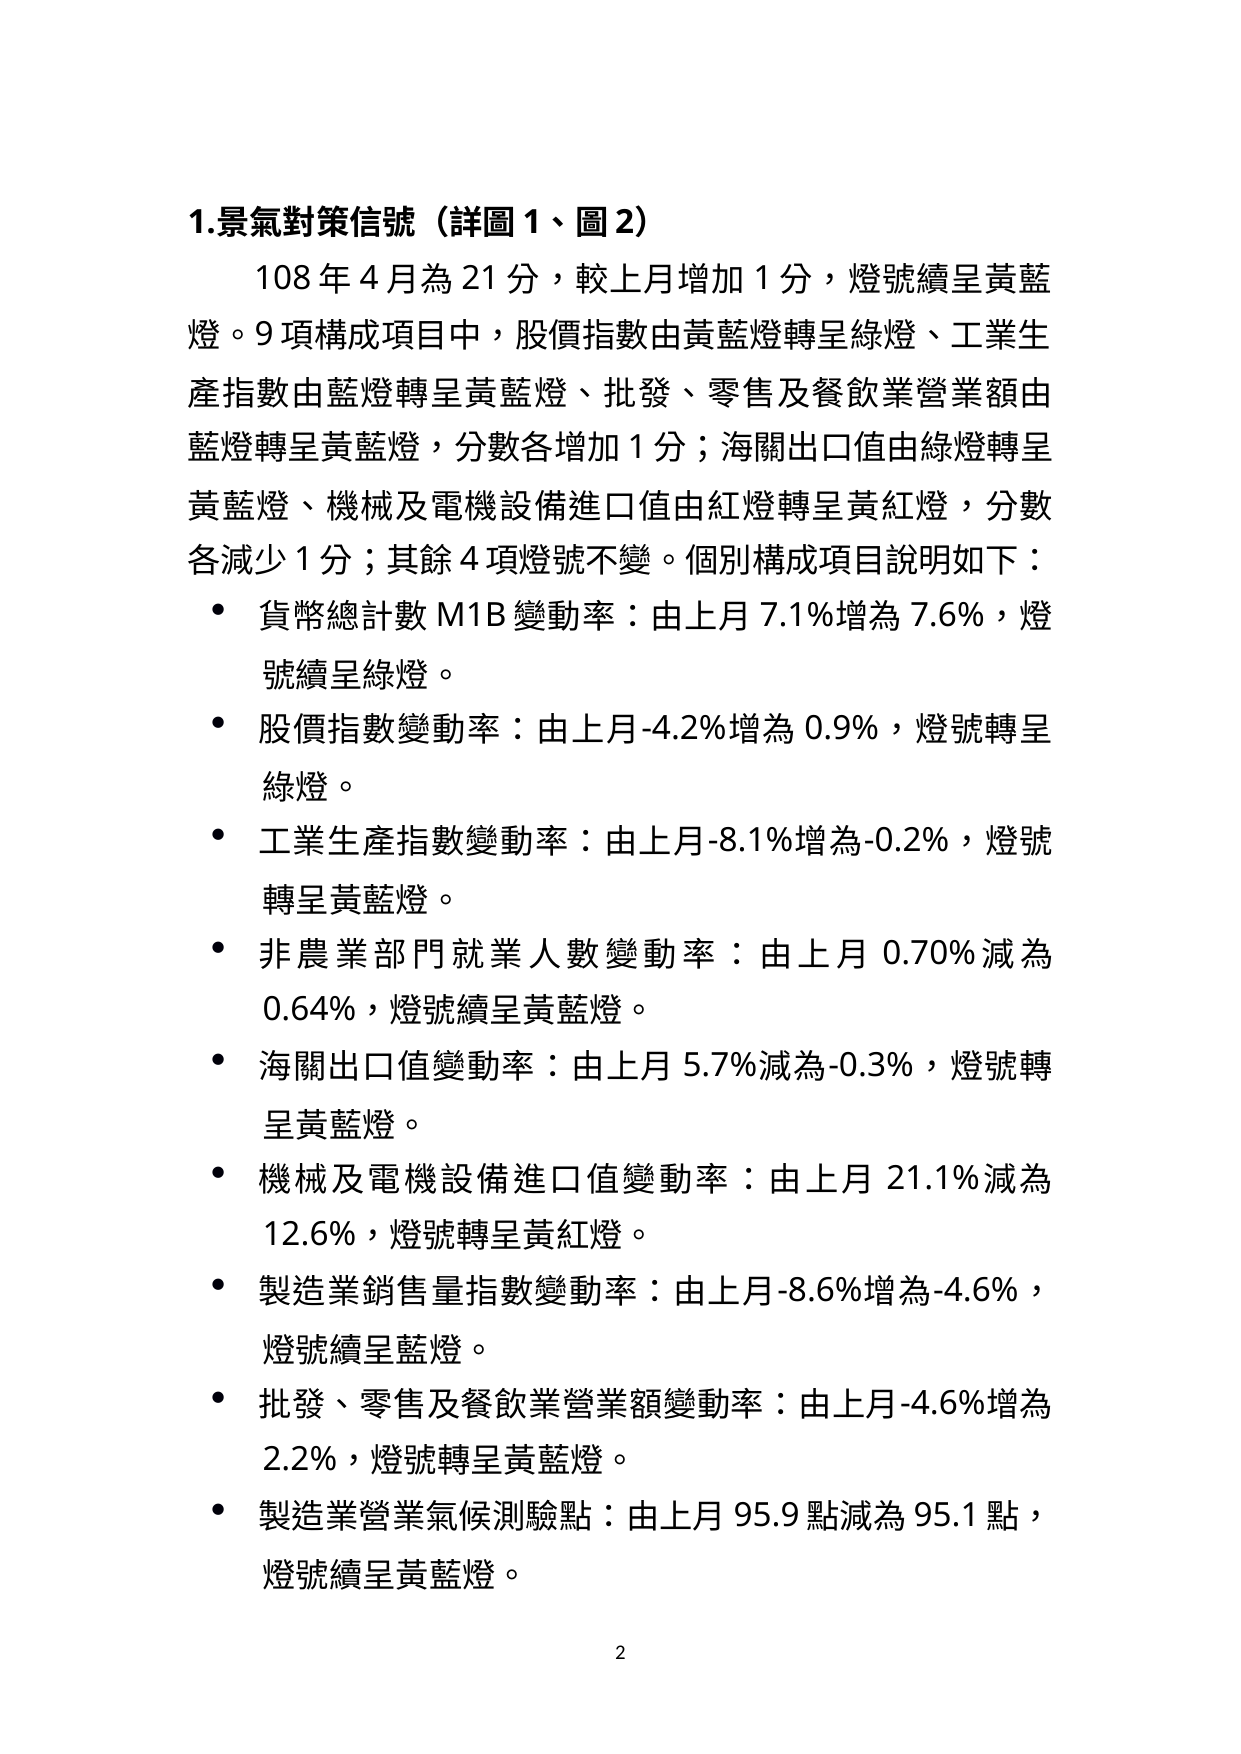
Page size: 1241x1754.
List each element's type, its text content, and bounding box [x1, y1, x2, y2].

list 製造業營業氣候測驗點：由上月95.9點減為95.1點，燈號續呈黃藍燈。 [212, 1486, 1053, 1598]
list 機械及電機設備進口值變動率：由上月21.1%減為12.6%，燈號轉呈黃紅燈。 [212, 1148, 1053, 1261]
list 貨幣總計數M1B變動率：由上月7.1%增為7.6%，燈號續呈綠燈。 [212, 586, 1053, 698]
list 海關出口值變動率：由上月5.7%減為-0.3%，燈號轉呈黃藍燈。 [212, 1036, 1053, 1148]
list 批發、零售及餐飲業營業額變動率：由上月-4.6%增為2.2%，燈號轉呈黃藍燈。 [212, 1373, 1053, 1486]
list 製造業銷售量指數變動率：由上月-8.6%增為-4.6%，燈號續呈藍燈。 [212, 1261, 1053, 1373]
text 108年4月為21分，較上月增加1分，燈號續呈黃藍燈。9項構成項目中，股價指數由黃藍燈轉呈綠燈、工業生產指數由藍燈轉呈黃藍燈、批發、零售及餐飲業營業額由藍燈轉呈黃藍燈，分數各增加1分；海關出口值由綠燈轉呈黃藍燈、機械及電機設備進口值由紅燈轉呈黃紅燈，分數各減少1分；其餘4項燈號不變。個別構成項目說明如下： [187, 248, 1053, 586]
list 股價指數變動率：由上月-4.2%增為0.9%，燈號轉呈綠燈。 [212, 698, 1053, 811]
list 非農業部門就業人數變動率：由上月0.70%減為0.64%，燈號續呈黃藍燈。 [212, 923, 1053, 1036]
list 工業生產指數變動率：由上月-8.1%增為-0.2%，燈號轉呈黃藍燈。 [212, 811, 1053, 923]
text 1.景氣對策信號（詳圖1、圖2） [187, 192, 1053, 248]
